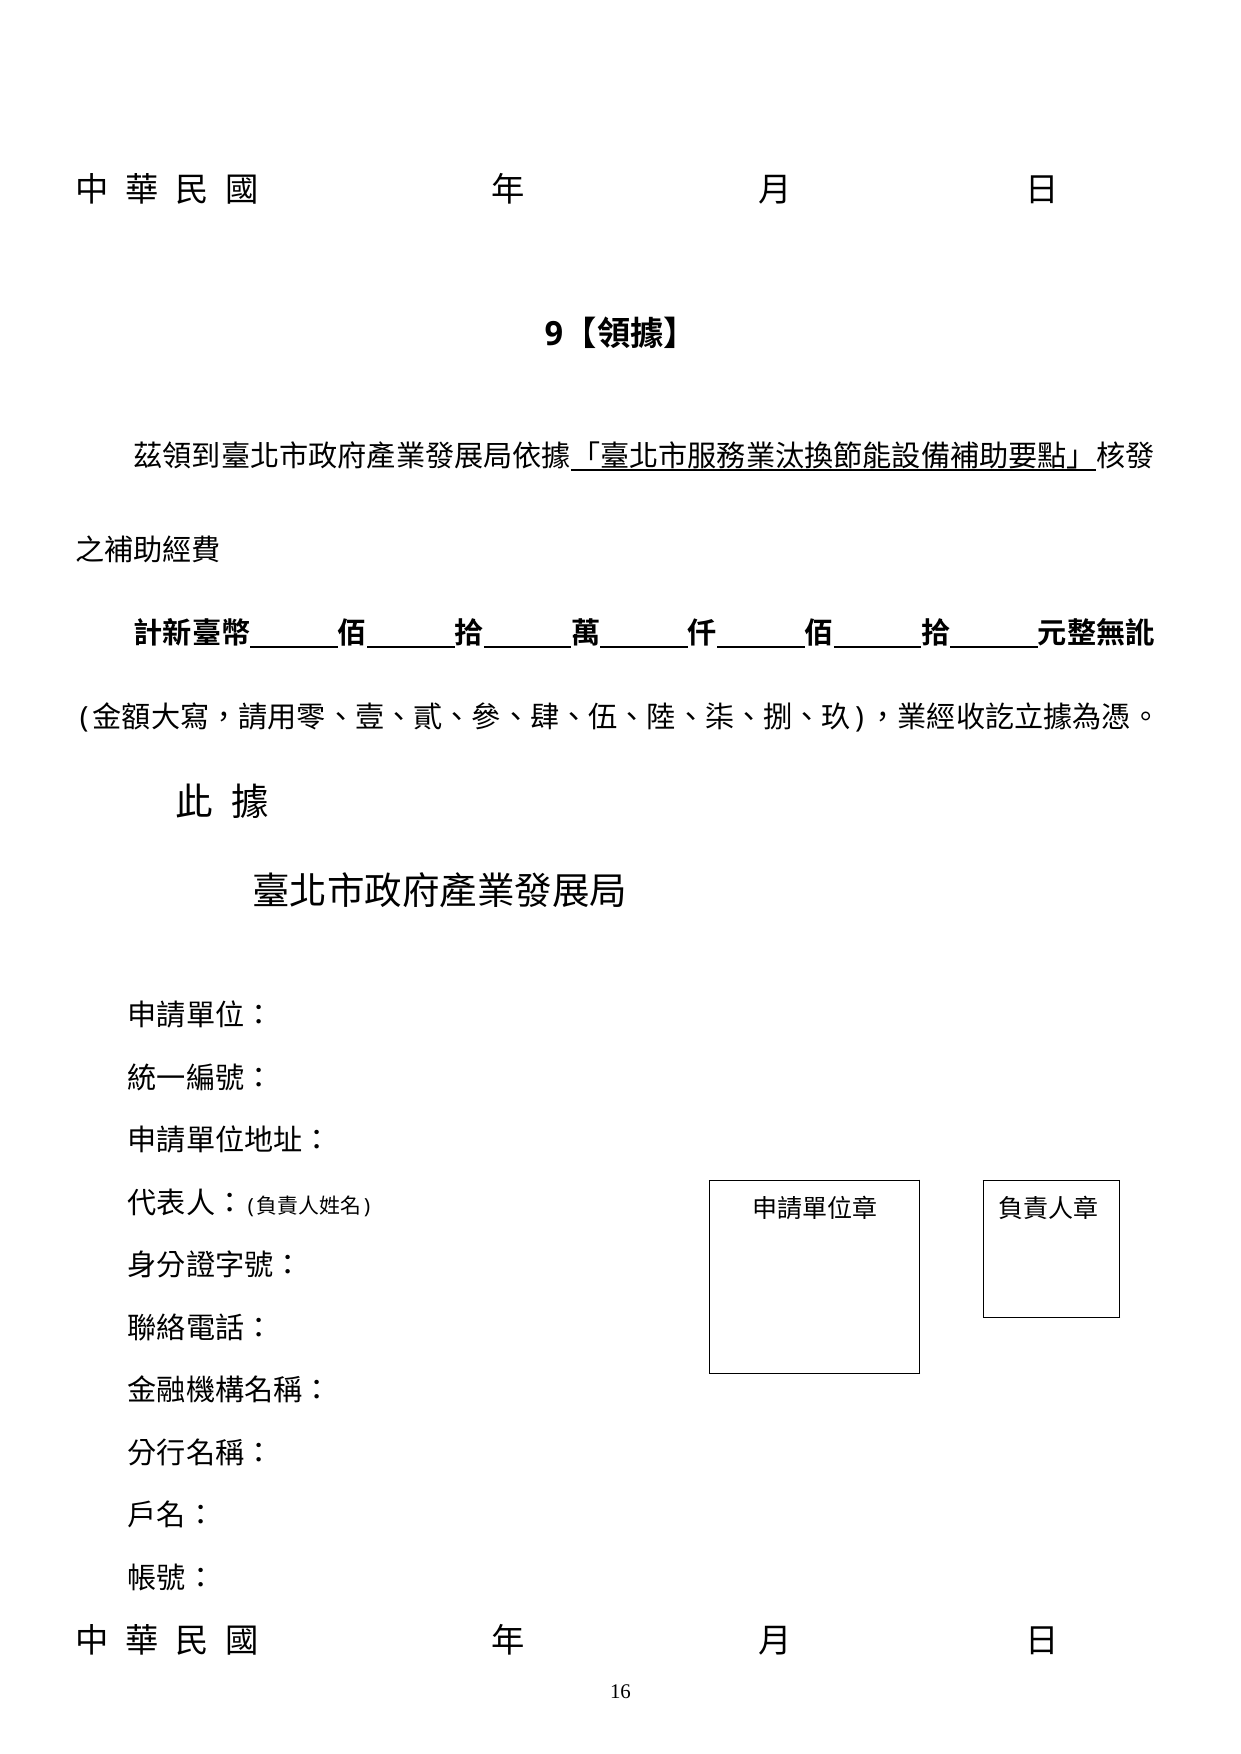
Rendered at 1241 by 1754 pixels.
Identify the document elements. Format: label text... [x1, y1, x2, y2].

text [920, 1221, 983, 1284]
text [1120, 1221, 1165, 1284]
text 身分證字號： [75, 1221, 709, 1284]
text 計新臺幣 佰 拾 萬 仟 佰 拾 元整無訛 [75, 589, 1165, 652]
text 金融機構名稱： [75, 1346, 1165, 1409]
text 代表人：(負責人姓名) [75, 1159, 1165, 1221]
text 戶名： [75, 1471, 1165, 1534]
text 聯絡電話： [75, 1284, 709, 1346]
text 負責人章 [999, 1189, 1104, 1225]
text 中 華 民 國 年 月 日 [75, 1596, 1165, 1659]
text 代表人：(負責人姓名) [984, 1181, 1119, 1317]
text 統一編號： [75, 1034, 1165, 1096]
text 申請單位： [75, 971, 1165, 1034]
text 臺北市政府產業發展局 [252, 846, 1165, 909]
text 分行名稱： [75, 1409, 1165, 1471]
text 9【領據】 [75, 307, 1165, 355]
text 申請單位章 [725, 1188, 904, 1224]
text (金額大寫，請用零、壹、貳、參、肆、伍、陸、柒、捌、玖)，業經收訖立據為憑。 [75, 673, 1165, 736]
text 申請單位地址： [75, 1096, 1165, 1159]
text 中 華 民 國 年 月 日 [75, 163, 1171, 211]
text 代表人：(負責人姓名) [710, 1181, 919, 1373]
text 此 據 [125, 757, 1165, 819]
text 茲領到臺北市政府產業發展局依據「臺北市服務業汰換節能設備補助要點」核發之補助經費 [75, 412, 1165, 568]
text [920, 1284, 1165, 1346]
text 帳號： [75, 1534, 1165, 1596]
